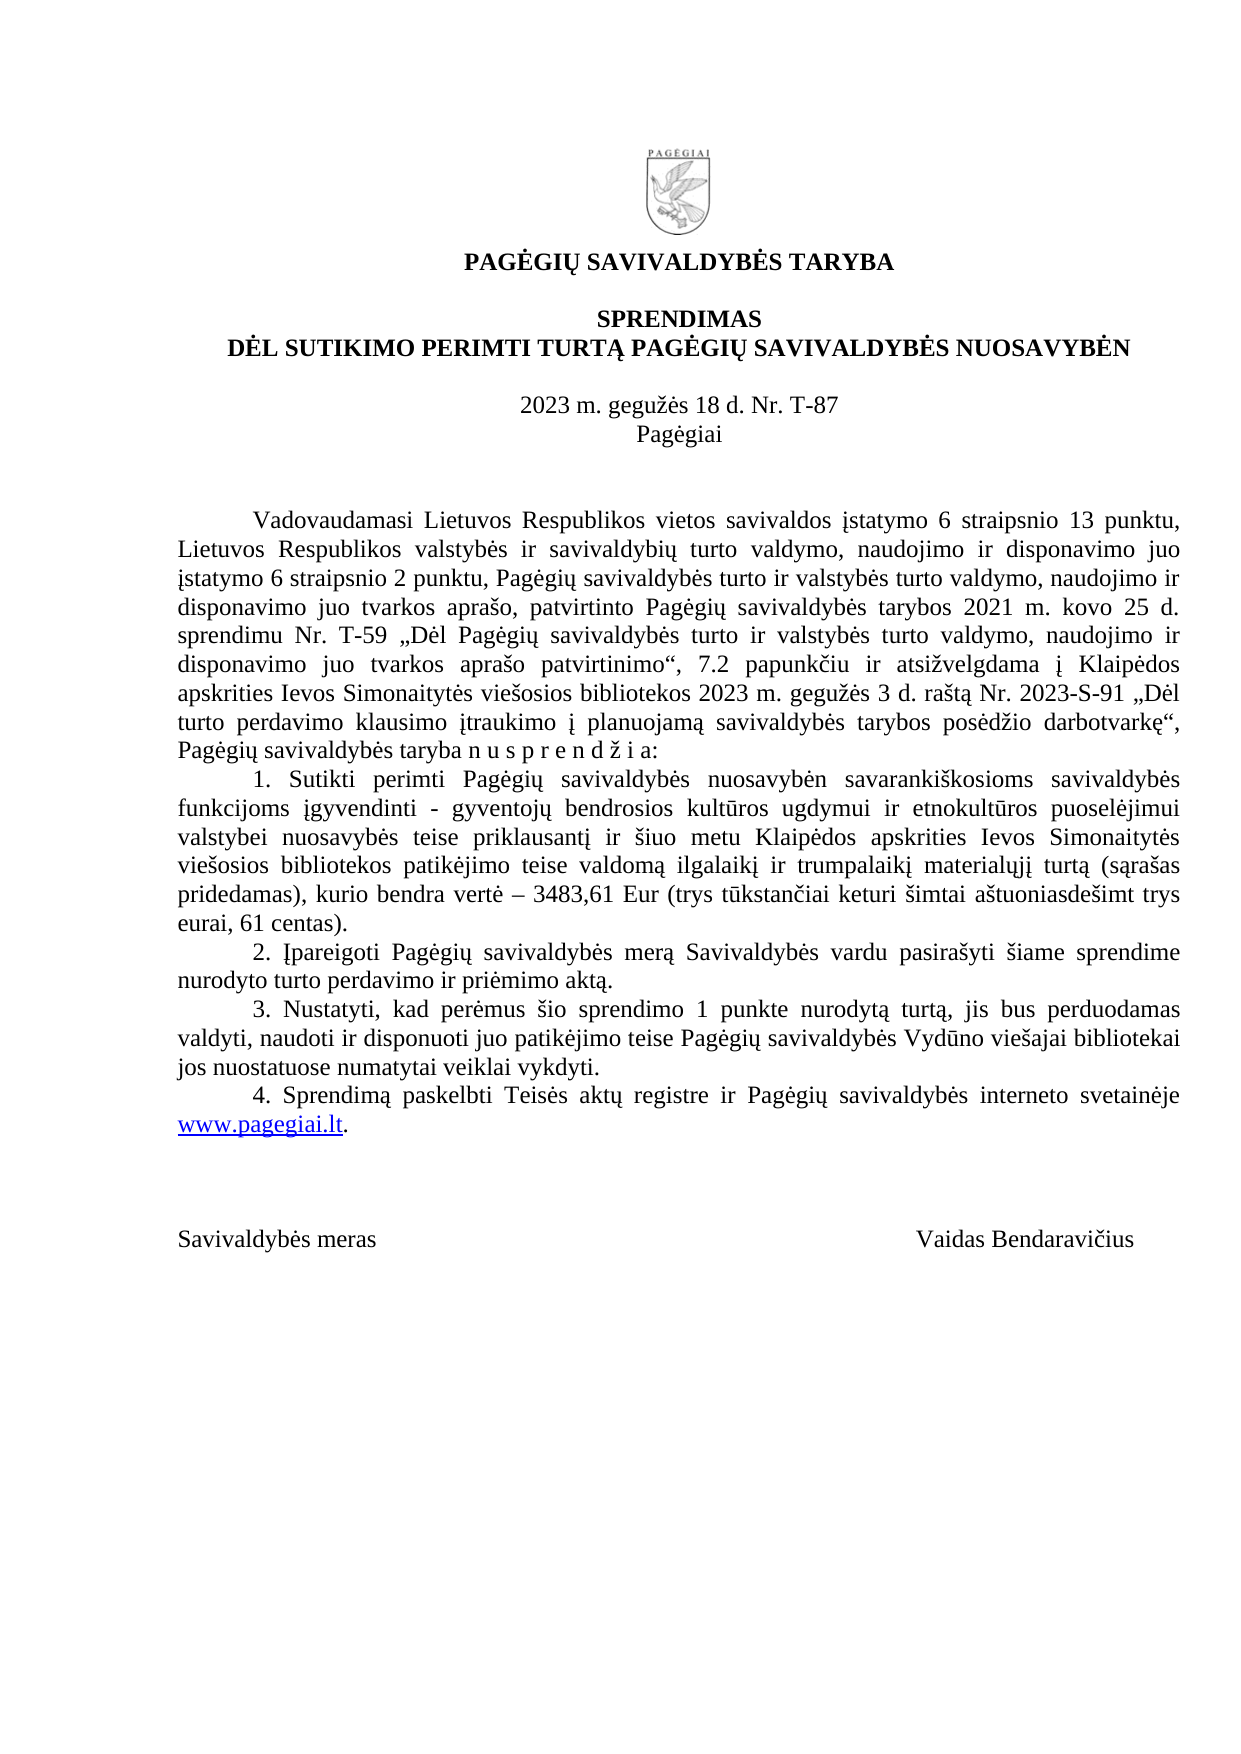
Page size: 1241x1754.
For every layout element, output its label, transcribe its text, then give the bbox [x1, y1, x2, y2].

text Pagėgiai [177, 419, 1181, 448]
text Vadovaudamasi Lietuvos Respublikos vietos savivaldos įstatymo 6 straipsnio 13 punktu, Lietuvos Respublikos valstybės ir savivaldybių turto valdymo, naudojimo ir disponavimo juo įstatymo 6 straipsnio 2 punktu, Pagėgių savivaldybės turto ir valstybės turto valdymo, naudojimo ir disponavimo juo tvarkos aprašo, patvirtinto Pagėgių savivaldybės tarybos 2021 m. kovo 25 d. sprendimu Nr. T-59 „Dėl Pagėgių savivaldybės turto ir valstybės turto valdymo, naudojimo ir disponavimo juo tvarkos aprašo patvirtinimo“, 7.2 papunkčiu ir atsižvelgdama į Klaipėdos apskrities Ievos Simonaitytės viešosios bibliotekos 2023 m. gegužės 3 d. raštą Nr. 2023-S-91 „Dėl turto perdavimo klausimo įtraukimo į planuojamą savivaldybės tarybos posėdžio darbotvarkę“, Pagėgių savivaldybės taryba n u s p r e n d ž i a: [177, 506, 1181, 764]
text 2. Įpareigoti Pagėgių savivaldybės merą Savivaldybės vardu pasirašyti šiame sprendime nurodyto turto perdavimo ir priėmimo aktą. [177, 937, 1181, 994]
text dėl SUTIKIMO PERIMTI TURTĄ PAGĖGIŲ SAVIVALDYBĖS NUOSAVYBĖN [177, 333, 1181, 362]
text 1. Sutikti perimti Pagėgių savivaldybės nuosavybėn savarankiškosioms savivaldybės funkcijoms įgyvendinti - gyventojų bendrosios kultūros ugdymui ir etnokultūros puoselėjimui valstybei nuosavybės teise priklausantį ir šiuo metu Klaipėdos apskrities Ievos Simonaitytės viešosios bibliotekos patikėjimo teise valdomą ilgalaikį ir trumpalaikį materialųjį turtą (sąrašas pridedamas), kurio bendra vertė – 3483,61 Eur (trys tūkstančiai keturi šimtai aštuoniasdešimt trys eurai, 61 centas). [177, 764, 1181, 937]
subtitle 2023 m. gegužės 18 d. Nr. T-87 [177, 391, 1181, 419]
text Savivaldybės meras Vaidas Bendaravičius [177, 1224, 1181, 1253]
subtitle Pagėgių savivaldybės taryba [177, 247, 1181, 276]
text 3. Nustatyti, kad perėmus šio sprendimo 1 punkte nurodytą turtą, jis bus perduodamas valdyti, naudoti ir disponuoti juo patikėjimo teise Pagėgių savivaldybės Vydūno viešajai bibliotekai jos nuostatuose numatytai veiklai vykdyti. [177, 994, 1181, 1081]
text 4. Sprendimą paskelbti Teisės aktų registre ir Pagėgių savivaldybės interneto svetainėje www.pagegiai.lt. [177, 1081, 1181, 1138]
text sprendimas [177, 304, 1181, 333]
